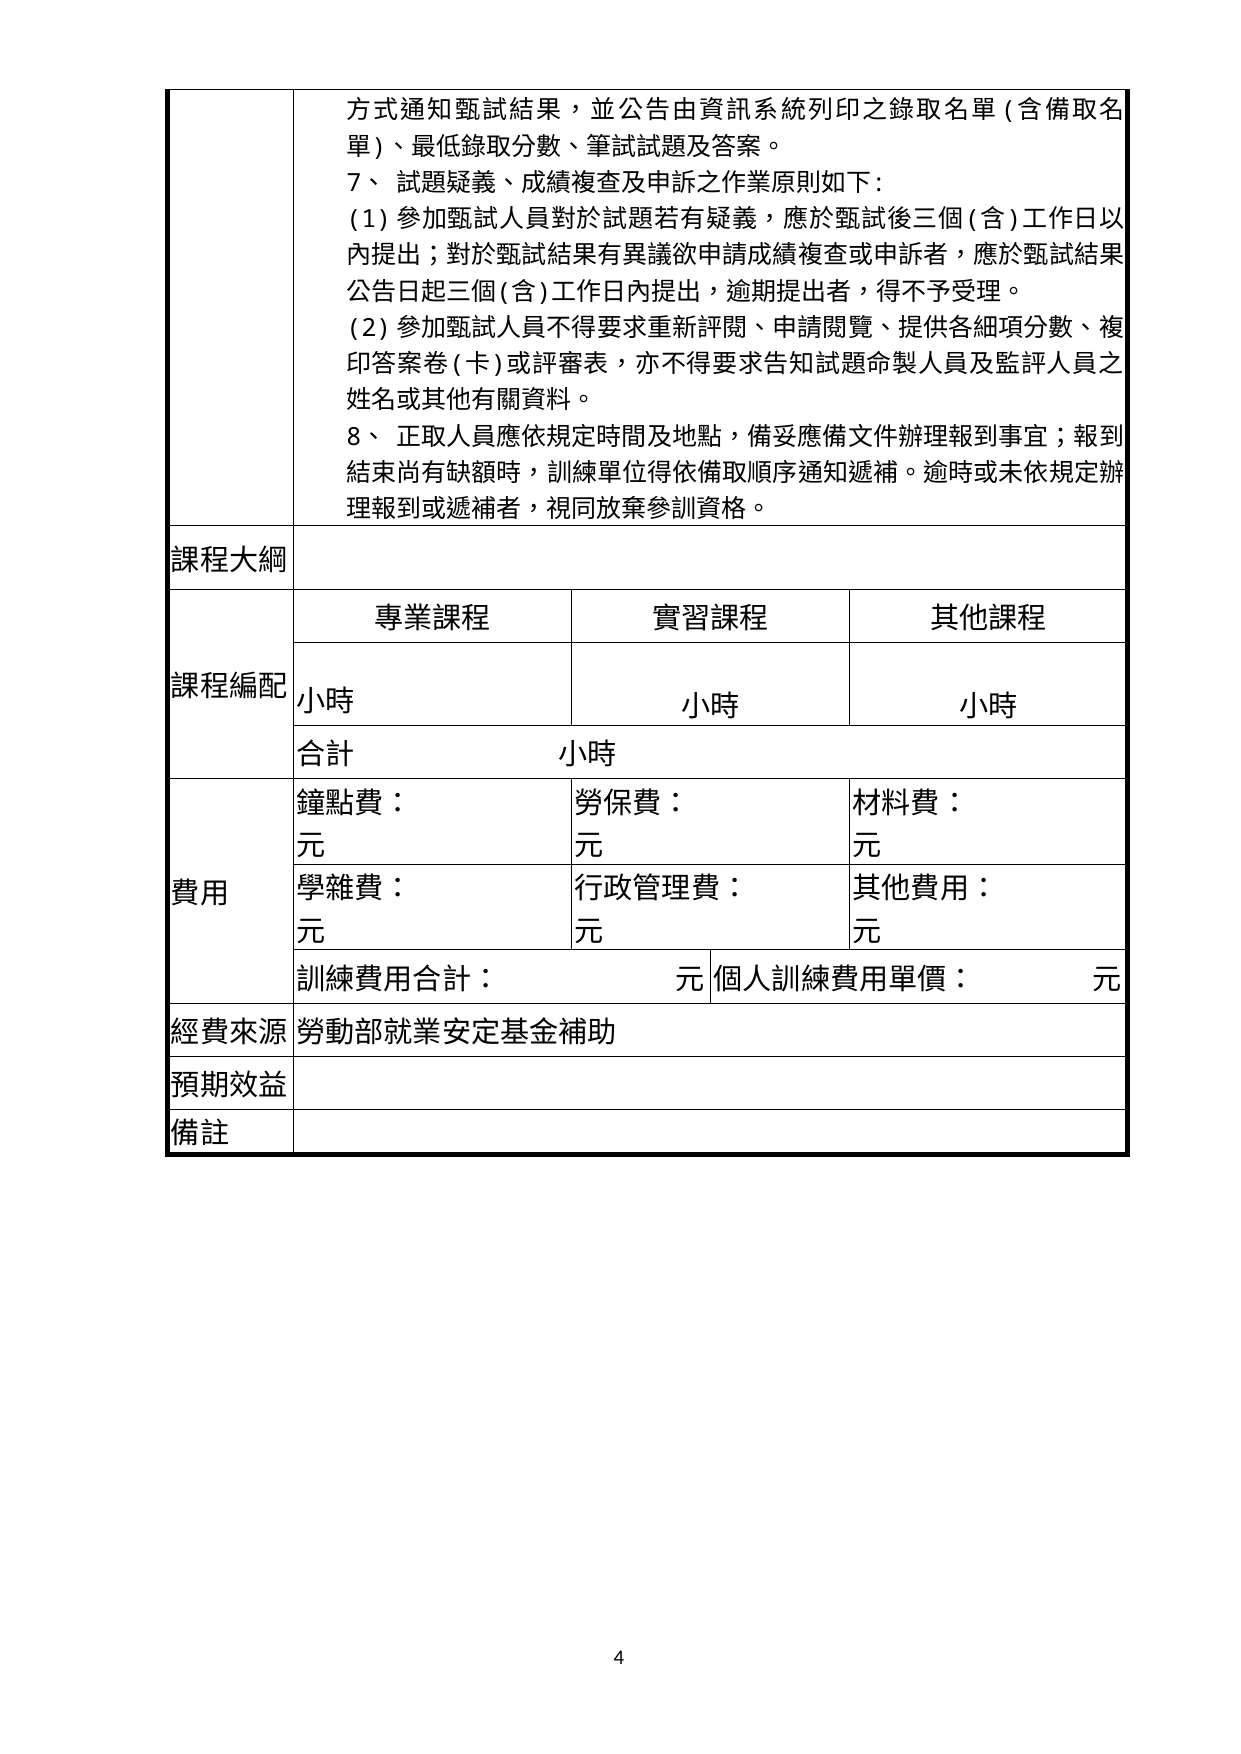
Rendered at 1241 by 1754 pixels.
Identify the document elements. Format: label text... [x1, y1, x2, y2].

table_cell 備註 [170, 1110, 293, 1152]
table_cell 合計 小時 [294, 726, 1125, 778]
table_cell 訓練費用合計： 元 [294, 950, 710, 1002]
table_cell 小時 [572, 643, 849, 725]
table_cell 鐘點費： 元 [294, 779, 571, 864]
table_cell 材料費： 元 [850, 779, 1125, 864]
table_cell 費用 [170, 779, 293, 1002]
table_cell [294, 526, 1125, 589]
table_cell 課程大綱 [170, 526, 293, 589]
table_cell 其他費用： 元 [850, 865, 1125, 949]
table_cell [294, 1057, 1125, 1109]
table_cell [294, 1110, 1125, 1152]
table_cell 其他課程 [850, 590, 1125, 642]
table_cell 學雜費： 元 [294, 865, 571, 949]
table_cell 辦理招生及受理報名原則如下： 招生時，應公告招生對象、報名方式與日期、班級之名稱、訓練時數與訓練起迄日、甄試日期與方式、錄訓標準與名單公告方式，及因應特殊狀況而需異動公告內容之作法等注意事項。 學員報名時，應於「報名參訓資格審查切結書」及「查詢個人相關資料同意書」簽名切結，如因故未能於報名當日繳交者，最遲應於甄試前繳交。 甄試作業原則如下： 甄試作業分筆試及口試二階段，分數各占百分之五十，筆試加口試總成績達六十分以上始得錄訓為原則。另具有就業保險法所定非自願離職者、就業服務法第二十四條所定特定對象、外籍配偶、大陸地區配偶、香港及澳門地區身分之甄試者，總成績以筆試加口試成績加權百分之三計算，加分之相關身分資格佐證資料，最遲應於甄試當日提出，逾時或未依規定提出者，視同放棄加分資格；訓練單位應依筆試、口試成績計算總成績及名次後，依序錄訓，如總成績同分者，以筆試成績高者優先錄訓，未參加筆試或口試者，一律不予錄訓。 筆試前，報名者應出示身分及資格之證明文件以供查驗，未符資格者，不得參加筆試；甄試當日未攜帶身分及資格之證明文件者，應簽具並繳交符合資格之切結書，並於錄訓報到時出示證明文件，未出示者，視同放棄參訓資格。 筆試階段：應設置二名(含)以上監考人員，筆試測驗開始十五分鐘後不得進入試場應試，視為缺考；缺考或違反筆試考場規定情節重大者，不得參加口試。 口試階段： 訓練單位應依筆試測驗成績，依序選取參加口試人員，參加口試人數以預訓人數之二倍為原則。 應設置二名(含)以上之口試委員，並得由就業服務人員、職業訓練人員或具相關專業之專家學者擔任。 口試前應告知學員將全程錄音或錄影。 口試內容應與學員參訓歷史、近半年求職歷程、訓後生涯規劃及適訓綜合評估等項目有關，不得涉及歧視或其他不當言論，並依口試情形綜合評估其適訓狀況。 訓練單位應以資訊系統列印公告參加筆試、口試人員及甄試正取人員名單，並依准考證號碼排序；備取人員名單則依總分高低排序。 報名學員有下列情形之一者，不得報名： 報名班次之開訓日尚於前次職前訓練完訓或結訓班次之訓後180日內。 曾參加職前訓練課程而被退訓，其退訓日尚於報名班次之開訓日前1年內。 重覆參加相同班名之職前訓練課程，且其離、退訓日(不含適應期內離訓)、完或結訓日尚於報名班次之開訓日前3年內。 報名班次之開訓日前2年內，已有2次以上離訓、退訓、完訓或結訓之職前訓練參訓紀錄(不含適應期內離訓)。 前項不得參訓之情形，以資訊系統勾稽參加勞動部勞動力發展署及、分署及本府自辦、委託或補助辦理之職前訓練課程或班次為限。 已領有照顧服務員訓練結業證明書或照顧服務員職類技術士證者，參加本計畫訓練課程，其訓練費用不予補助，已補助者，應予繳回。 對持職業訓練推介單者未予錄訓時，訓練單位應即回報原推介之公立就業服務機構及本府。 訓練單位應於甄試後三個(含)工作日以內，以郵寄、簡訊或其他方式通知甄試結果，並公告由資訊系統列印之錄取名單(含備取名單)、最低錄取分數、筆試試題及答案。 試題疑義、成績複查及申訴之作業原則如下: 參加甄試人員對於試題若有疑義，應於甄試後三個(含)工作日以內提出；對於甄試結果有異議欲申請成績複查或申訴者，應於甄試結果公告日起三個(含)工作日內提出，逾期提出者，得不予受理。 參加甄試人員不得要求重新評閱、申請閱覽、提供各細項分數、複印答案卷(卡)或評審表，亦不得要求告知試題命製人員及監評人員之姓名或其他有關資料。 正取人員應依規定時間及地點，備妥應備文件辦理報到事宜；報到結束尚有缺額時，訓練單位得依備取順序通知遞補。逾時或未依規定辦理報到或遞補者，視同放棄參訓資格。 [294, 90, 1125, 525]
table_cell 經費來源 [170, 1004, 293, 1056]
table_cell 預期效益 [170, 1057, 293, 1109]
table_cell 勞動部就業安定基金補助 [294, 1004, 1125, 1056]
table_cell 實習課程 [572, 590, 849, 642]
table_cell 專業課程 [294, 590, 571, 642]
table_cell [170, 90, 293, 525]
table_cell 勞保費： 元 [572, 779, 849, 864]
table_cell 課程編配 [170, 590, 293, 778]
table_cell 小時 [294, 643, 571, 725]
table_cell 行政管理費： 元 [572, 865, 849, 949]
table_cell 小時 [850, 643, 1125, 725]
table_cell 個人訓練費用單價： 元 [711, 950, 1125, 1002]
